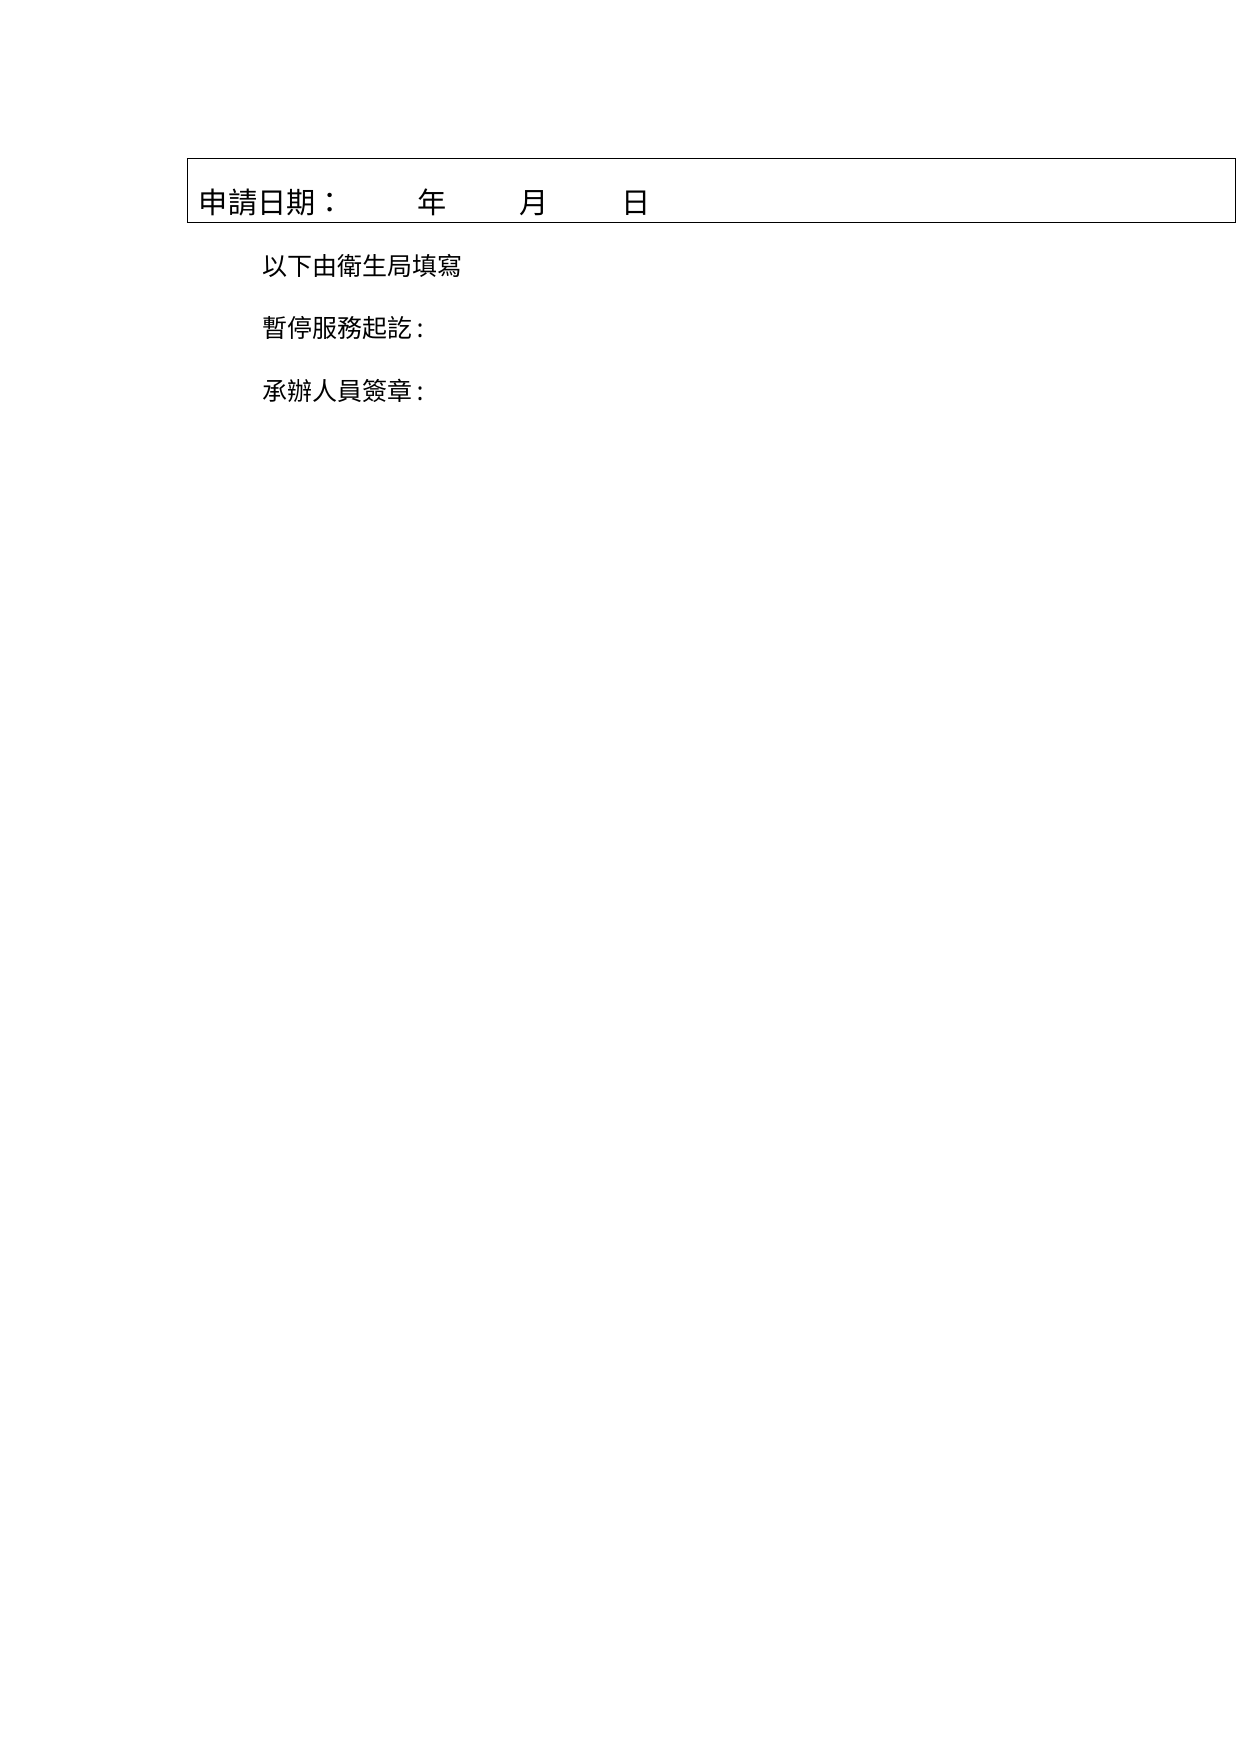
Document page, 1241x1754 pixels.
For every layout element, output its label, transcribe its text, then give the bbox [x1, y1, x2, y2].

text 暫停服務起訖: [187, 285, 1053, 348]
table_cell 申請日期： 年 月 日 [188, 159, 1235, 222]
text 承辦人員簽章: [187, 348, 1053, 410]
text 以下由衛生局填寫 [187, 223, 1053, 285]
